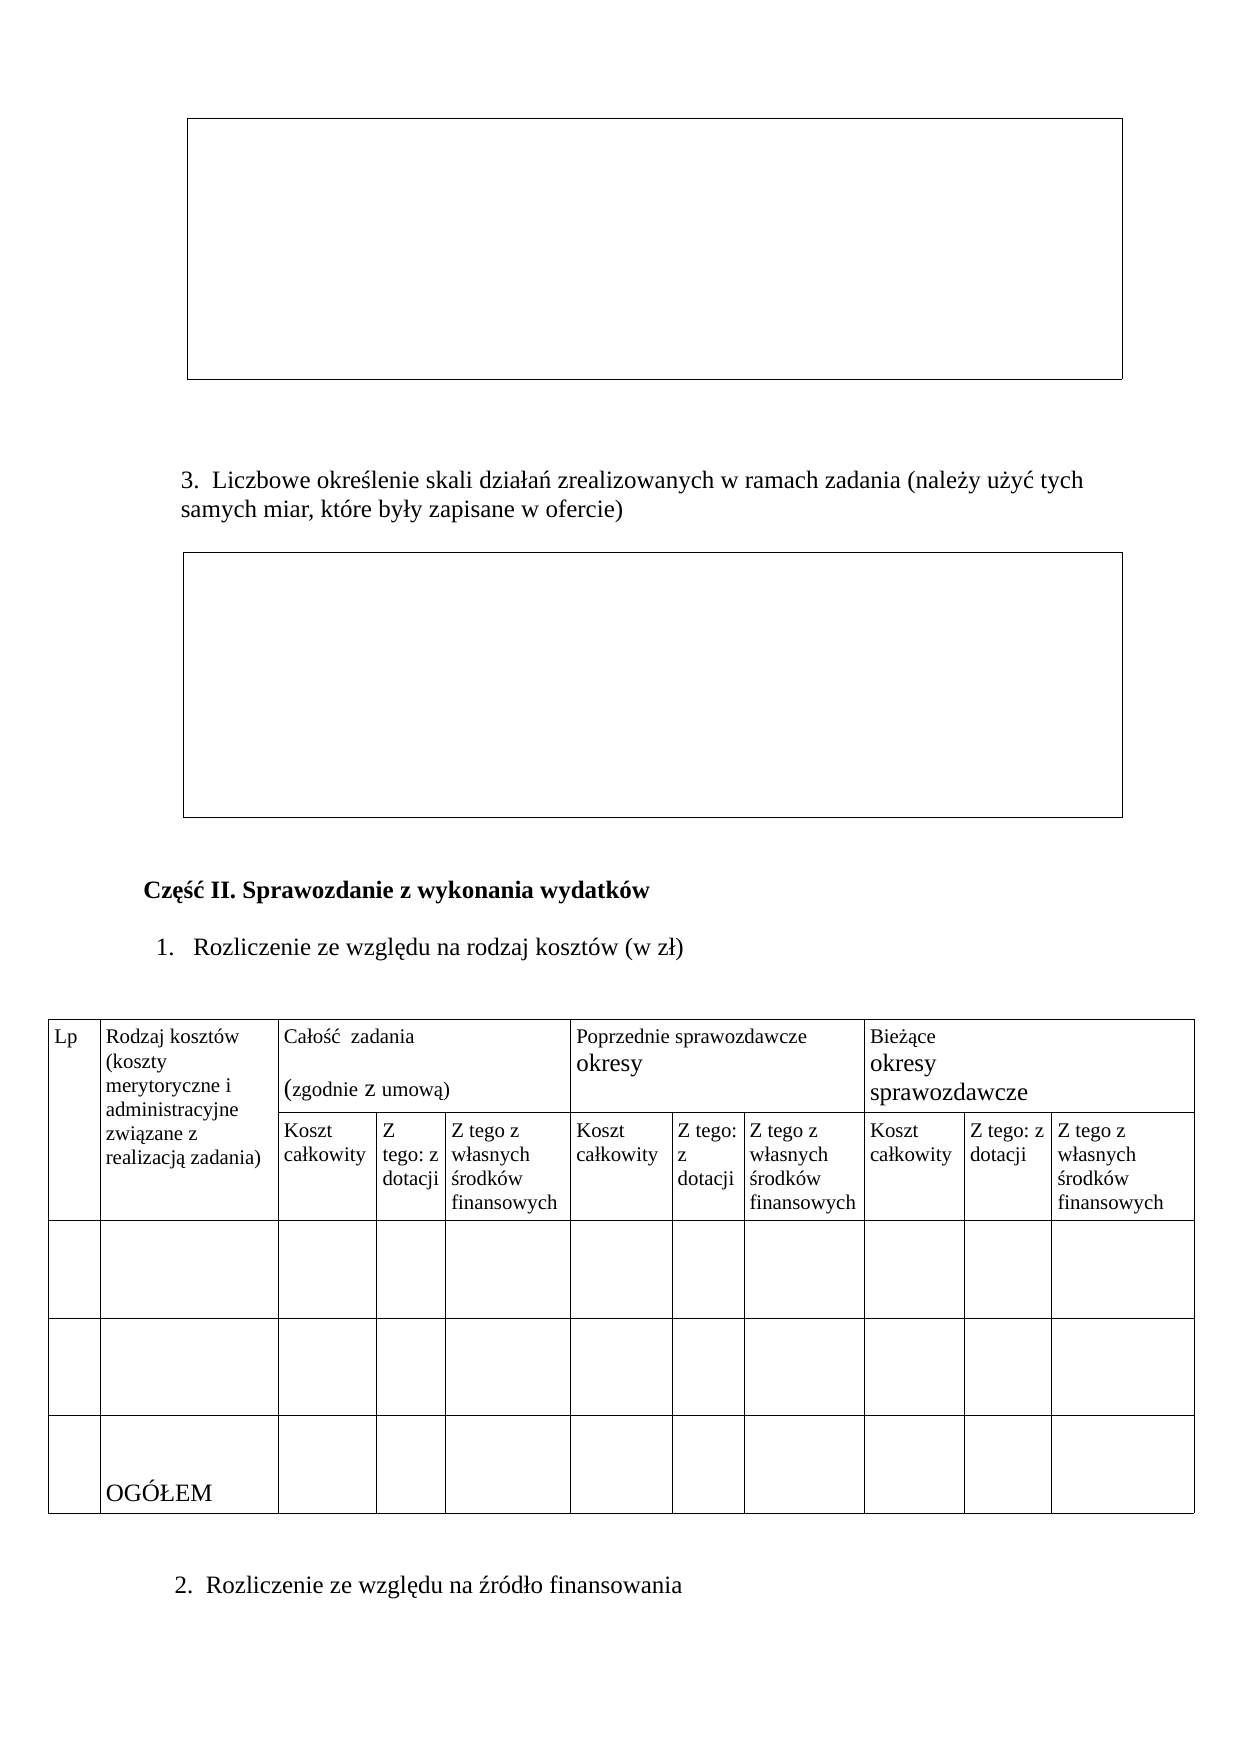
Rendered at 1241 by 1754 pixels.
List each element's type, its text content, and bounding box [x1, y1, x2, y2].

table_cell [673, 1221, 744, 1317]
table_cell Z tego z własnych środków finansowych [446, 1113, 570, 1219]
table_header Rodzaj kosztów (koszty merytoryczne i administracyjne związane z realizacją zadania) [101, 1020, 278, 1219]
table_cell [49, 1416, 100, 1513]
table_cell [377, 1416, 445, 1513]
table_cell [745, 1221, 864, 1317]
table_cell Koszt całkowity [279, 1113, 376, 1219]
table_cell [279, 1319, 376, 1415]
table_cell [745, 1416, 864, 1513]
table_cell [446, 1319, 570, 1415]
table_cell [101, 1319, 278, 1415]
table_cell [865, 1416, 964, 1513]
table_header [188, 119, 1122, 379]
table_cell Z tego z własnych środków finansowych [1052, 1113, 1194, 1219]
table_header Poprzednie sprawozdawcze okresy [571, 1020, 864, 1112]
table_cell [377, 1319, 445, 1415]
table_cell [965, 1221, 1051, 1317]
table_cell [865, 1319, 964, 1415]
table_cell [279, 1416, 376, 1513]
list Rozliczenie ze względu na rodzaj kosztów (w zł) [156, 932, 1122, 961]
table_cell [446, 1221, 570, 1317]
table_cell [571, 1221, 672, 1317]
table_cell Z tego z własnych środków finansowych [745, 1113, 864, 1219]
table_header [184, 553, 1122, 817]
text 3. Liczbowe określenie skali działań zrealizowanych w ramach zadania (należy użyć tych [118, 465, 1122, 494]
table_cell [279, 1221, 376, 1317]
table_cell [965, 1416, 1051, 1513]
table_cell Z tego: z dotacji [673, 1113, 744, 1219]
table_cell [1052, 1416, 1194, 1513]
table_cell [571, 1416, 672, 1513]
table_cell [673, 1319, 744, 1415]
table_cell Z tego: z dotacji [377, 1113, 445, 1219]
table_cell [673, 1416, 744, 1513]
table_cell Z tego: z dotacji [965, 1113, 1051, 1219]
text 2. Rozliczenie ze względu na źródło finansowania [118, 1571, 1122, 1599]
table_header Całość zadania (zgodnie z umową) [279, 1020, 570, 1112]
table_cell [745, 1319, 864, 1415]
table_cell Koszt całkowity [571, 1113, 672, 1219]
table_cell [101, 1221, 278, 1317]
table_cell OGÓŁEM [101, 1416, 278, 1513]
table_header Bieżące okresy sprawozdawcze [865, 1020, 1194, 1112]
text samych miar, które były zapisane w ofercie) [118, 494, 1122, 523]
table_cell [446, 1416, 570, 1513]
table_cell [49, 1221, 100, 1317]
table_header Lp [49, 1020, 100, 1219]
text Część II. Sprawozdanie z wykonania wydatków [118, 875, 1122, 904]
table_cell [377, 1221, 445, 1317]
table_cell [865, 1221, 964, 1317]
table_cell [1052, 1319, 1194, 1415]
table_cell [1052, 1221, 1194, 1317]
table_cell [571, 1319, 672, 1415]
table_cell [965, 1319, 1051, 1415]
table_cell Koszt całkowity [865, 1113, 964, 1219]
table_cell [49, 1319, 100, 1415]
